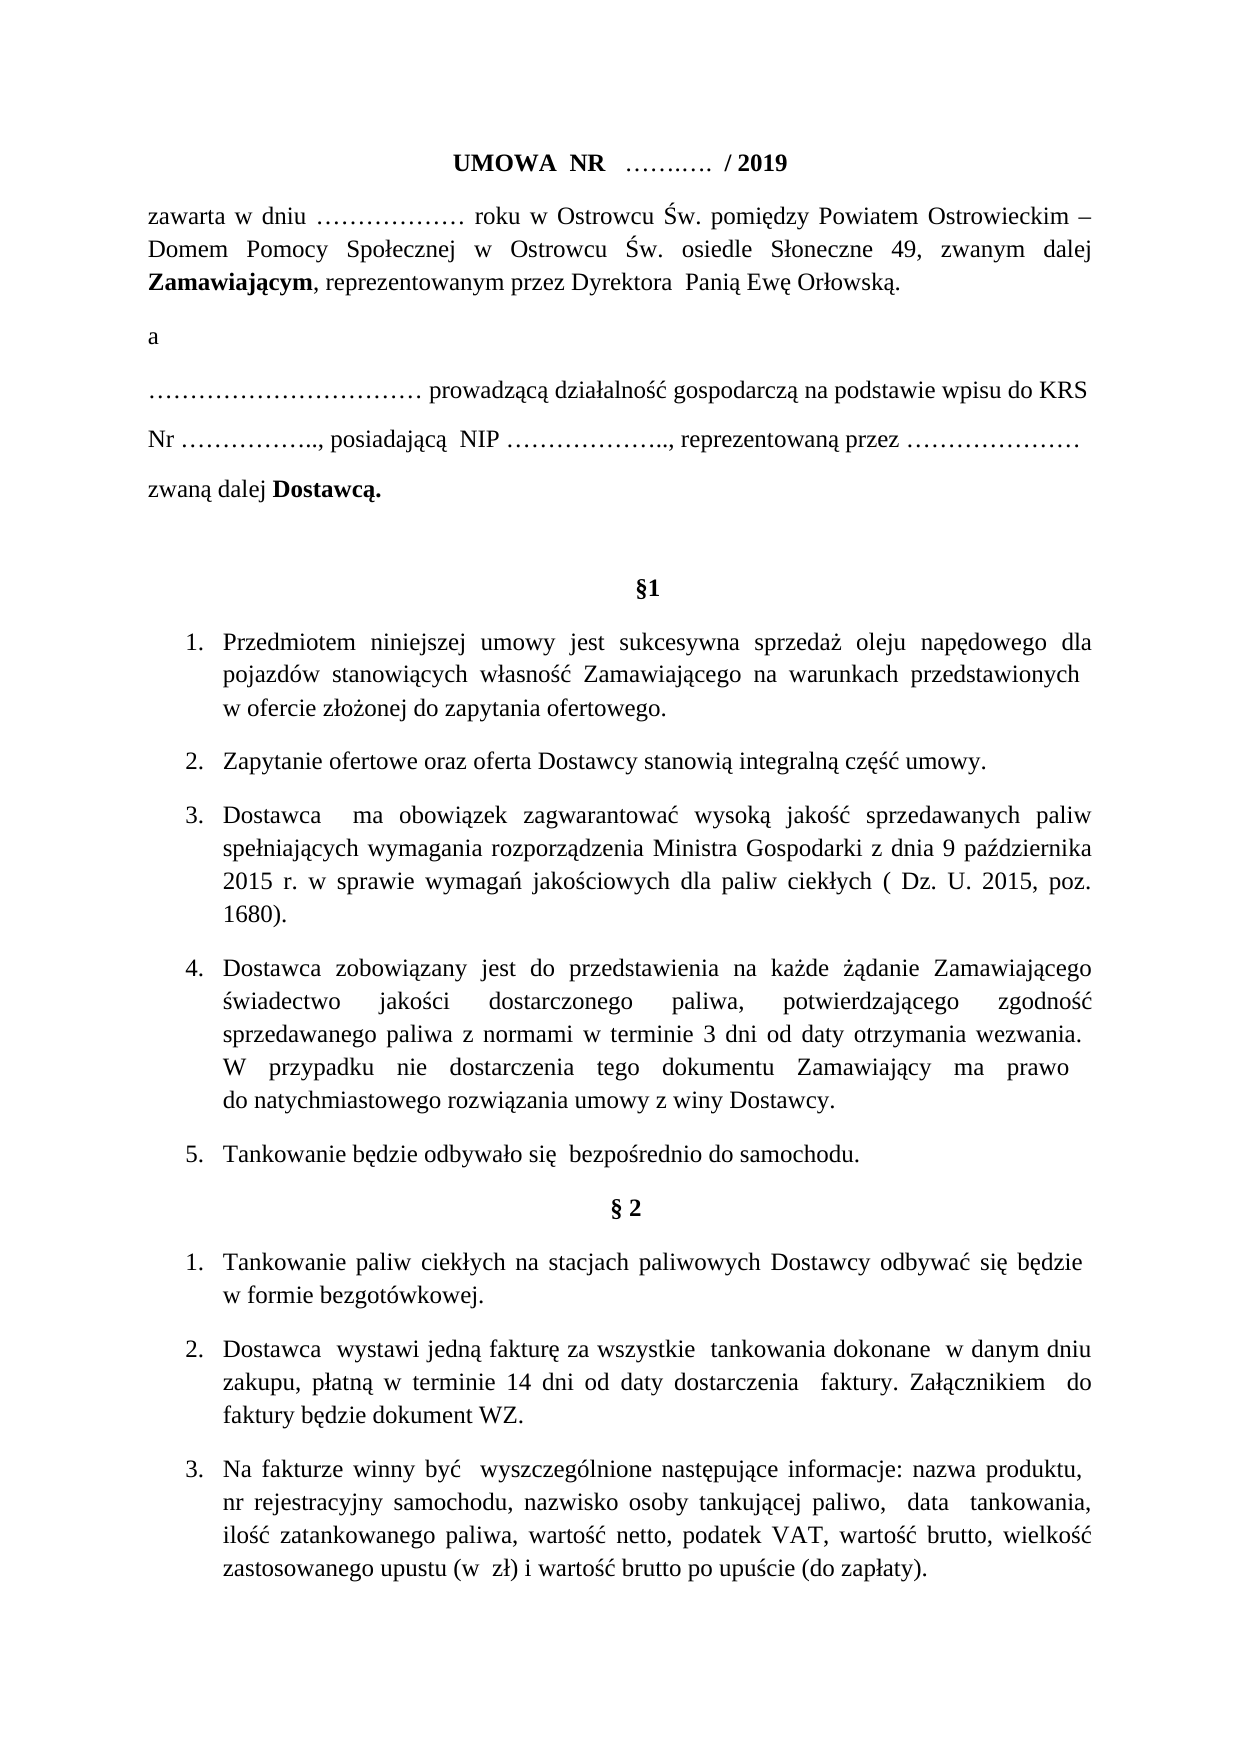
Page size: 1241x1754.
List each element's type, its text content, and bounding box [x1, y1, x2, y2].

text §1 [148, 573, 1093, 601]
list Przedmiotem niniejszej umowy jest sukcesywna sprzedaż oleju napędowego dla pojazdów stanowiących własność Zamawiającego na warunkach przedstawionych w ofercie złożonej do zapytania ofertowego. [185, 627, 1093, 721]
text a [148, 321, 1093, 350]
list Zapytanie ofertowe oraz oferta Dostawcy stanowią integralną część umowy. [185, 746, 1093, 775]
list Tankowanie paliw ciekłych na stacjach paliwowych Dostawcy odbywać się będzie w formie bezgotówkowej. [185, 1247, 1093, 1309]
text UMOWA NR …….…. / 2019 [148, 148, 1093, 176]
list Dostawca ma obowiązek zagwarantować wysoką jakość sprzedawanych paliw spełniających wymagania rozporządzenia Ministra Gospodarki z dnia 9 października 2015 r. w sprawie wymagań jakościowych dla paliw ciekłych ( Dz. U. 2015, poz. 1680). [185, 800, 1093, 928]
text § 2 [148, 1193, 1093, 1222]
text Nr …………….., posiadającą NIP ……………….., reprezentowaną przez ………………… [148, 424, 1093, 453]
text …………………………… prowadzącą działalność gospodarczą na podstawie wpisu do KRS [148, 375, 1093, 404]
text zawarta w dniu ……………… roku w Ostrowcu Św. pomiędzy Powiatem Ostrowieckim – Domem Pomocy Społecznej w Ostrowcu Św. osiedle Słoneczne 49, zwanym dalej Zamawiającym, reprezentowanym przez Dyrektora Panią Ewę Orłowską. [148, 201, 1093, 296]
text zwaną dalej Dostawcą. [148, 474, 1093, 502]
list Dostawca wystawi jedną fakturę za wszystkie tankowania dokonane w danym dniu zakupu, płatną w terminie 14 dni od daty dostarczenia faktury. Załącznikiem do faktury będzie dokument WZ. [185, 1334, 1093, 1428]
list Na fakturze winny być wyszczególnione następujące informacje: nazwa produktu, nr rejestracyjny samochodu, nazwisko osoby tankującej paliwo, data tankowania, ilość zatankowanego paliwa, wartość netto, podatek VAT, wartość brutto, wielkość zastosowanego upustu (w zł) i wartość brutto po upuście (do zapłaty). [185, 1454, 1093, 1581]
list Tankowanie będzie odbywało się bezpośrednio do samochodu. [185, 1139, 1093, 1168]
list Dostawca zobowiązany jest do przedstawienia na każde żądanie Zamawiającego świadectwo jakości dostarczonego paliwa, potwierdzającego zgodność sprzedawanego paliwa z normami w terminie 3 dni od daty otrzymania wezwania. W przypadku nie dostarczenia tego dokumentu Zamawiający ma prawo do natychmiastowego rozwiązania umowy z winy Dostawcy. [185, 953, 1093, 1114]
